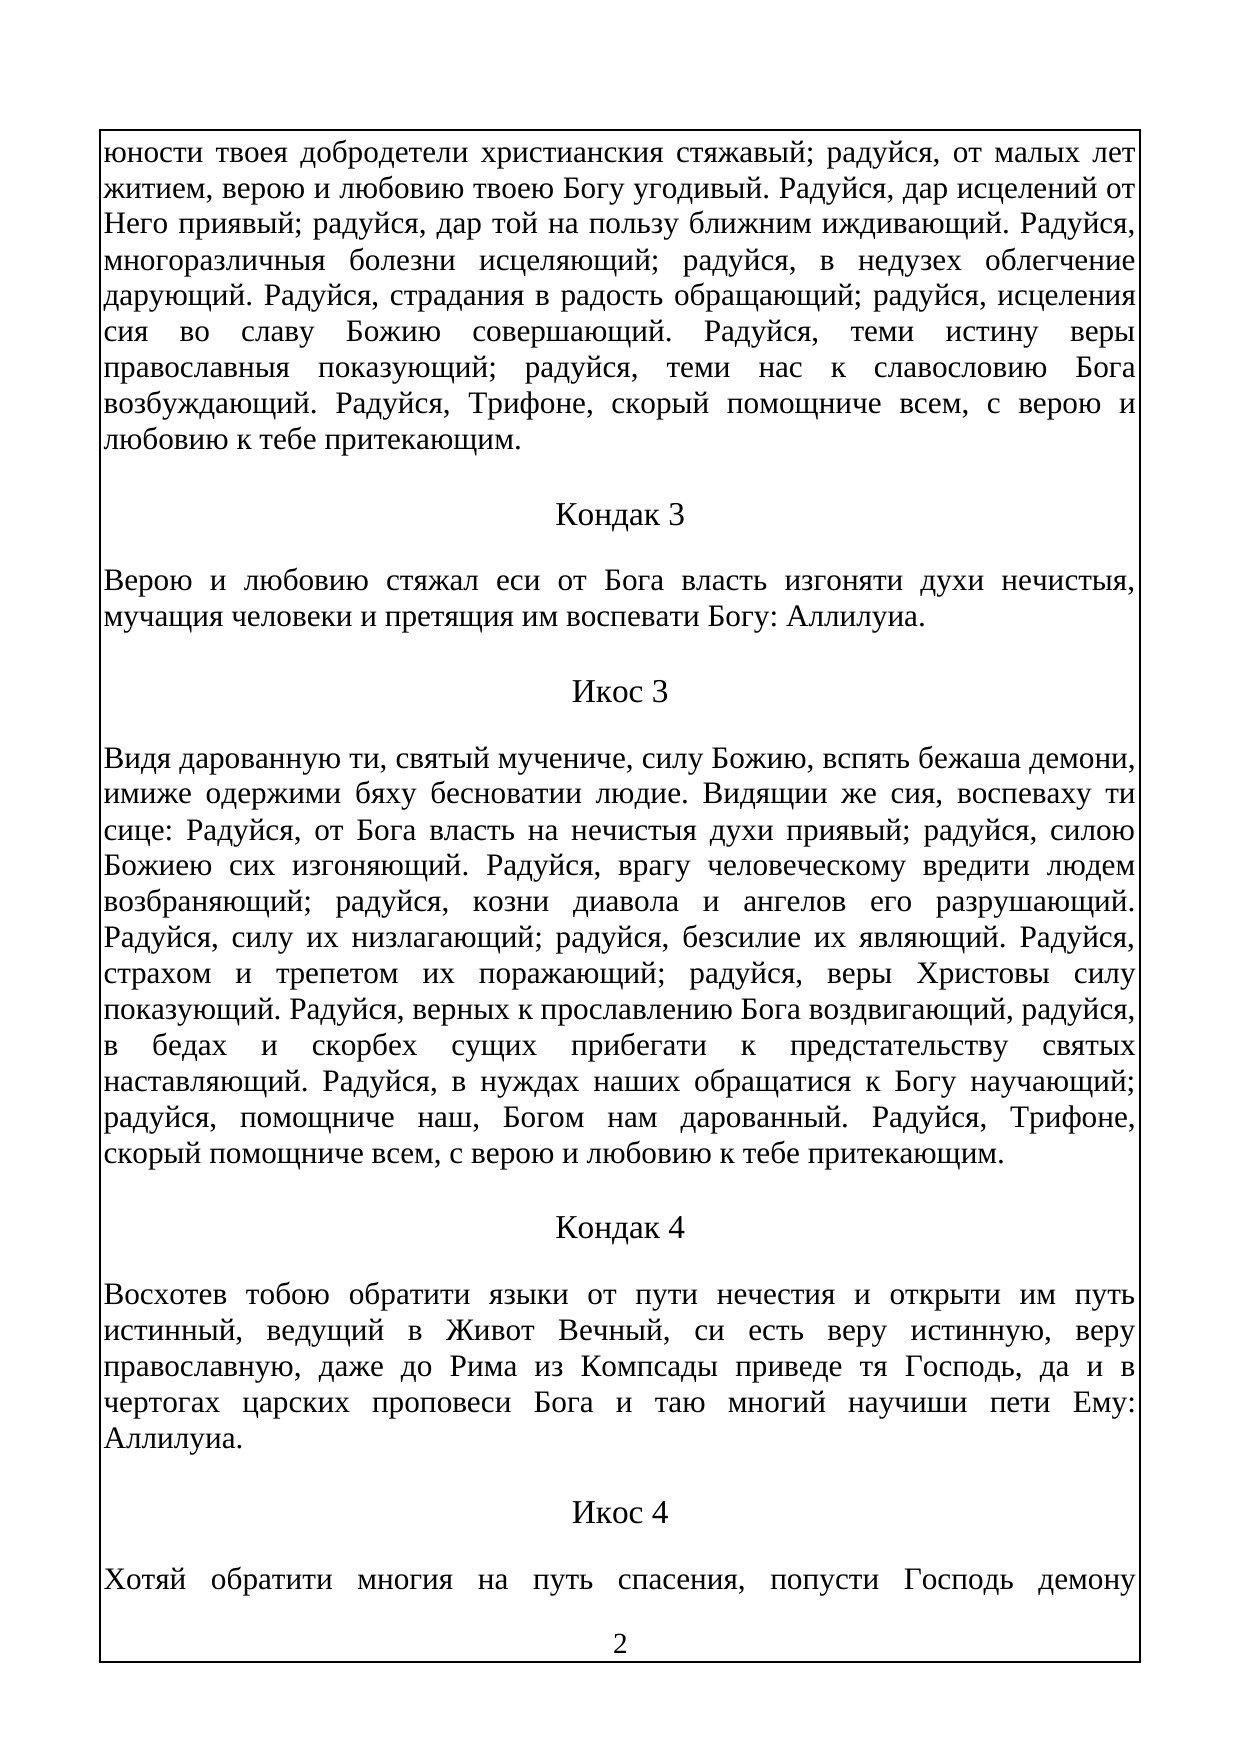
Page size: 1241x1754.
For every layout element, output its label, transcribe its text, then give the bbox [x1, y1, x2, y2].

subtitle Икос 3 [103, 671, 1137, 709]
text Восхотев тобою обратити языки от пути нечестия и открыти им путь истинный, ведущий в Живот Вечный, си есть веру истинную, веру православную, даже до Рима из Компсады приведе тя Господь, да и в чертогах царских проповеси Бога и таю многий научиши пети Ему: Аллилуиа. [103, 1275, 1137, 1455]
text юности твоея добродетели христианския стяжавый; радуйся, от малых лет житием, верою и любовию твоею Богу угодивый. Радуйся, дар исцелений от Него приявый; радуйся, дар той на пользу ближним иждивающий. Радуйся, многоразличныя болезни исцеляющий; радуйся, в недузех облегчение дарующий. Радуйся, страдания в радость обращающий; радуйся, исцеления сия во славу Божию совершающий. Радуйся, теми истину веры православныя показующий; радуйся, теми нас к славословию Бога возбуждающий. Радуйся, Трифоне, скорый помощниче всем, с верою и любовию к тебе притекающим. [103, 133, 1137, 456]
text Видя дарованную ти, святый мучениче, силу Божию, вспять бежаша демони, имиже одержими бяху бесноватии людие. Видящии же сия, воспеваху ти сице: Радуйся, от Бога власть на нечистыя духи приявый; радуйся, силою Божиею сих изгоняющий. Радуйся, врагу человеческому вредити людем возбраняющий; радуйся, козни диавола и ангелов его разрушающий. Радуйся, силу их низлагающий; радуйся, безсилие их являющий. Радуйся, страхом и трепетом их поражающий; радуйся, веры Христовы силу показующий. Радуйся, верных к прославлению Бога воздвигающий, радуйся, в бедах и скорбех сущих прибегати к предстательству святых наставляющий. Радуйся, в нуждах наших обращатися к Богу научающий; радуйся, помощниче наш, Богом нам дарованный. Радуйся, Трифоне, скорый помощниче всем, с верою и любовию к тебе притекающим. [103, 739, 1137, 1170]
subtitle Кондак 3 [103, 494, 1137, 532]
subtitle Кондак 4 [103, 1208, 1137, 1246]
subtitle Икос 4 [103, 1493, 1137, 1531]
text Верою и любовию стяжал еси от Бога власть изгоняти духи нечистыя, мучащия человеки и претящия им воспевати Богу: Аллилуиа. [103, 562, 1137, 633]
text Хотяй обратити многия на путь спасения, попусти Господь демону [103, 1560, 1137, 1596]
